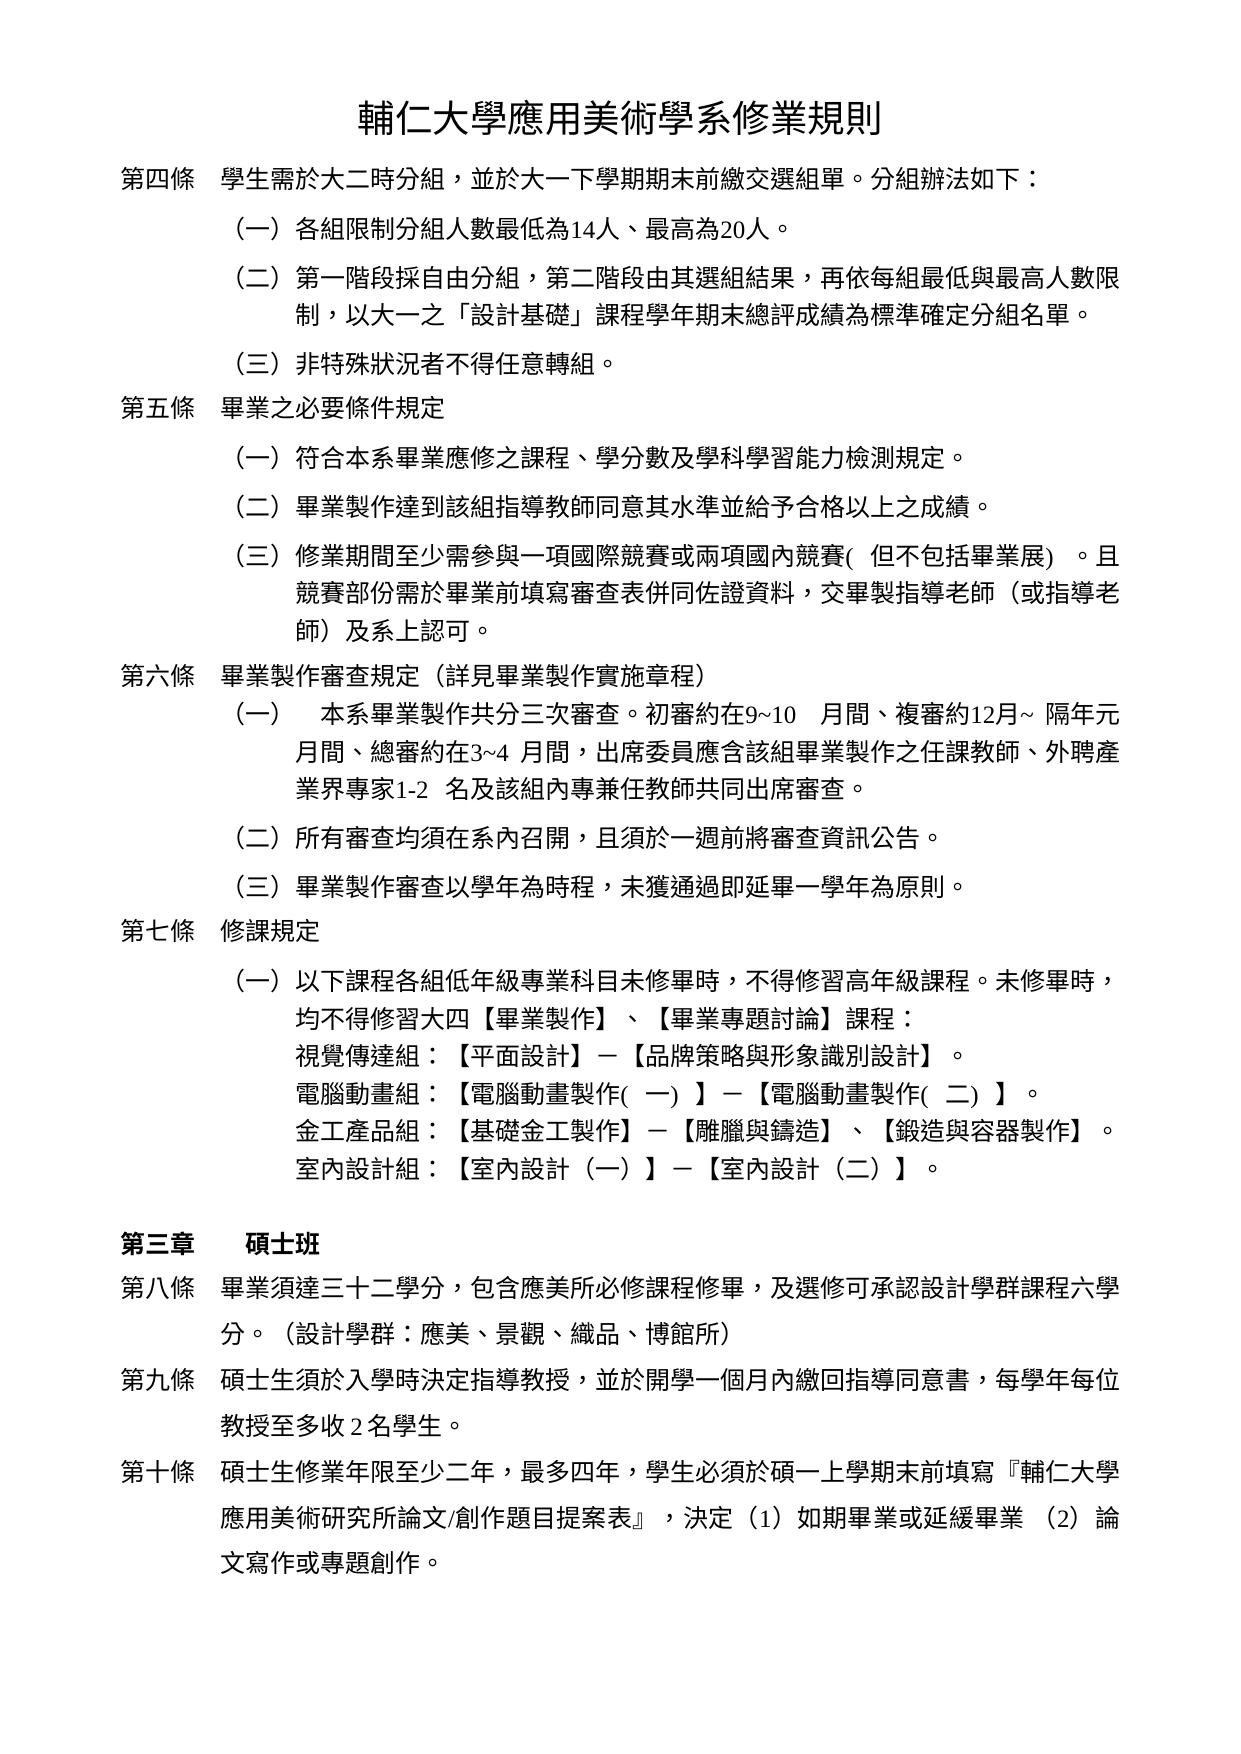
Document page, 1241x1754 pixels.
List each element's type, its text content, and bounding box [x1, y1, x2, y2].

text 金工產品組：【基礎金工製作】－【雕臘與鑄造】、【鍛造與容器製作】。 [289, 1111, 1120, 1149]
text （三）非特殊狀況者不得任意轉組。 [214, 344, 1120, 381]
list 學生需於大二時分組，並於大一下學期期末前繳交選組單。分組辦法如下： [120, 152, 1120, 197]
list 碩士生修業年限至少二年，最多四年，學生必須於碩一上學期末前填寫『輔仁大學應用美術研究所論文/創作題目提案表』，決定（1）如期畢業或延緩畢業 （2）論文寫作或專題創作。 [120, 1444, 1120, 1582]
list 本系畢業製作共分三次審查。初審約在9~10月間、複審約12月~隔年元月間、總審約在3~4月間，出席委員應含該組畢業製作之任課教師、外聘產業界專家1-2名及該組內專兼任教師共同出席審查。 [214, 694, 1120, 807]
text 視覺傳達組：【平面設計】－【品牌策略與形象識別設計】。 [289, 1036, 1120, 1074]
text （三）畢業製作審查以學年為時程，未獲通過即延畢一學年為原則。 [214, 867, 1120, 904]
text 第三章 碩士班 [120, 1224, 1120, 1261]
text （三）修業期間至少需參與一項國際競賽或兩項國內競賽(但不包括畢業展)。且競賽部份需於畢業前填寫審查表併同佐證資料，交畢製指導老師（或指導老師）及系上認可。 [214, 536, 1120, 648]
text （一）符合本系畢業應修之課程、學分數及學科學習能力檢測規定。 [214, 438, 1120, 476]
text （一）各組限制分組人數最低為14人、最高為20人。 [214, 209, 1120, 246]
text （二）第一階段採自由分組，第二階段由其選組結果，再依每組最低與最高人數限制，以大一之「設計基礎」課程學年期末總評成績為標準確定分組名單。 [214, 257, 1120, 332]
text （二）畢業製作達到該組指導教師同意其水準並給予合格以上之成績。 [214, 487, 1120, 524]
list 畢業製作審查規定（詳見畢業製作實施章程） [120, 648, 1120, 694]
list 畢業須達三十二學分，包含應美所必修課程修畢，及選修可承認設計學群課程六學分。（設計學群：應美、景觀、織品、博館所） [120, 1261, 1120, 1353]
text （二）所有審查均須在系內召開，且須於一週前將審查資訊公告。 [214, 818, 1120, 855]
list 畢業之必要條件規定 [120, 381, 1120, 427]
list 碩士生須於入學時決定指導教授，並於開學一個月內繳回指導同意書，每學年每位教授至多收2名學生。 [120, 1353, 1120, 1444]
text 電腦動畫組：【電腦動畫製作(一) 】－【電腦動畫製作(二)】。 [289, 1074, 1120, 1111]
text （一）以下課程各組低年級專業科目未修畢時，不得修習高年級課程。未修畢時，均不得修習大四【畢業製作】、【畢業專題討論】課程： [214, 961, 1120, 1036]
text 室內設計組：【室內設計（一）】－【室內設計（二）】。 [289, 1149, 1120, 1186]
list 修課規定 [120, 904, 1120, 950]
